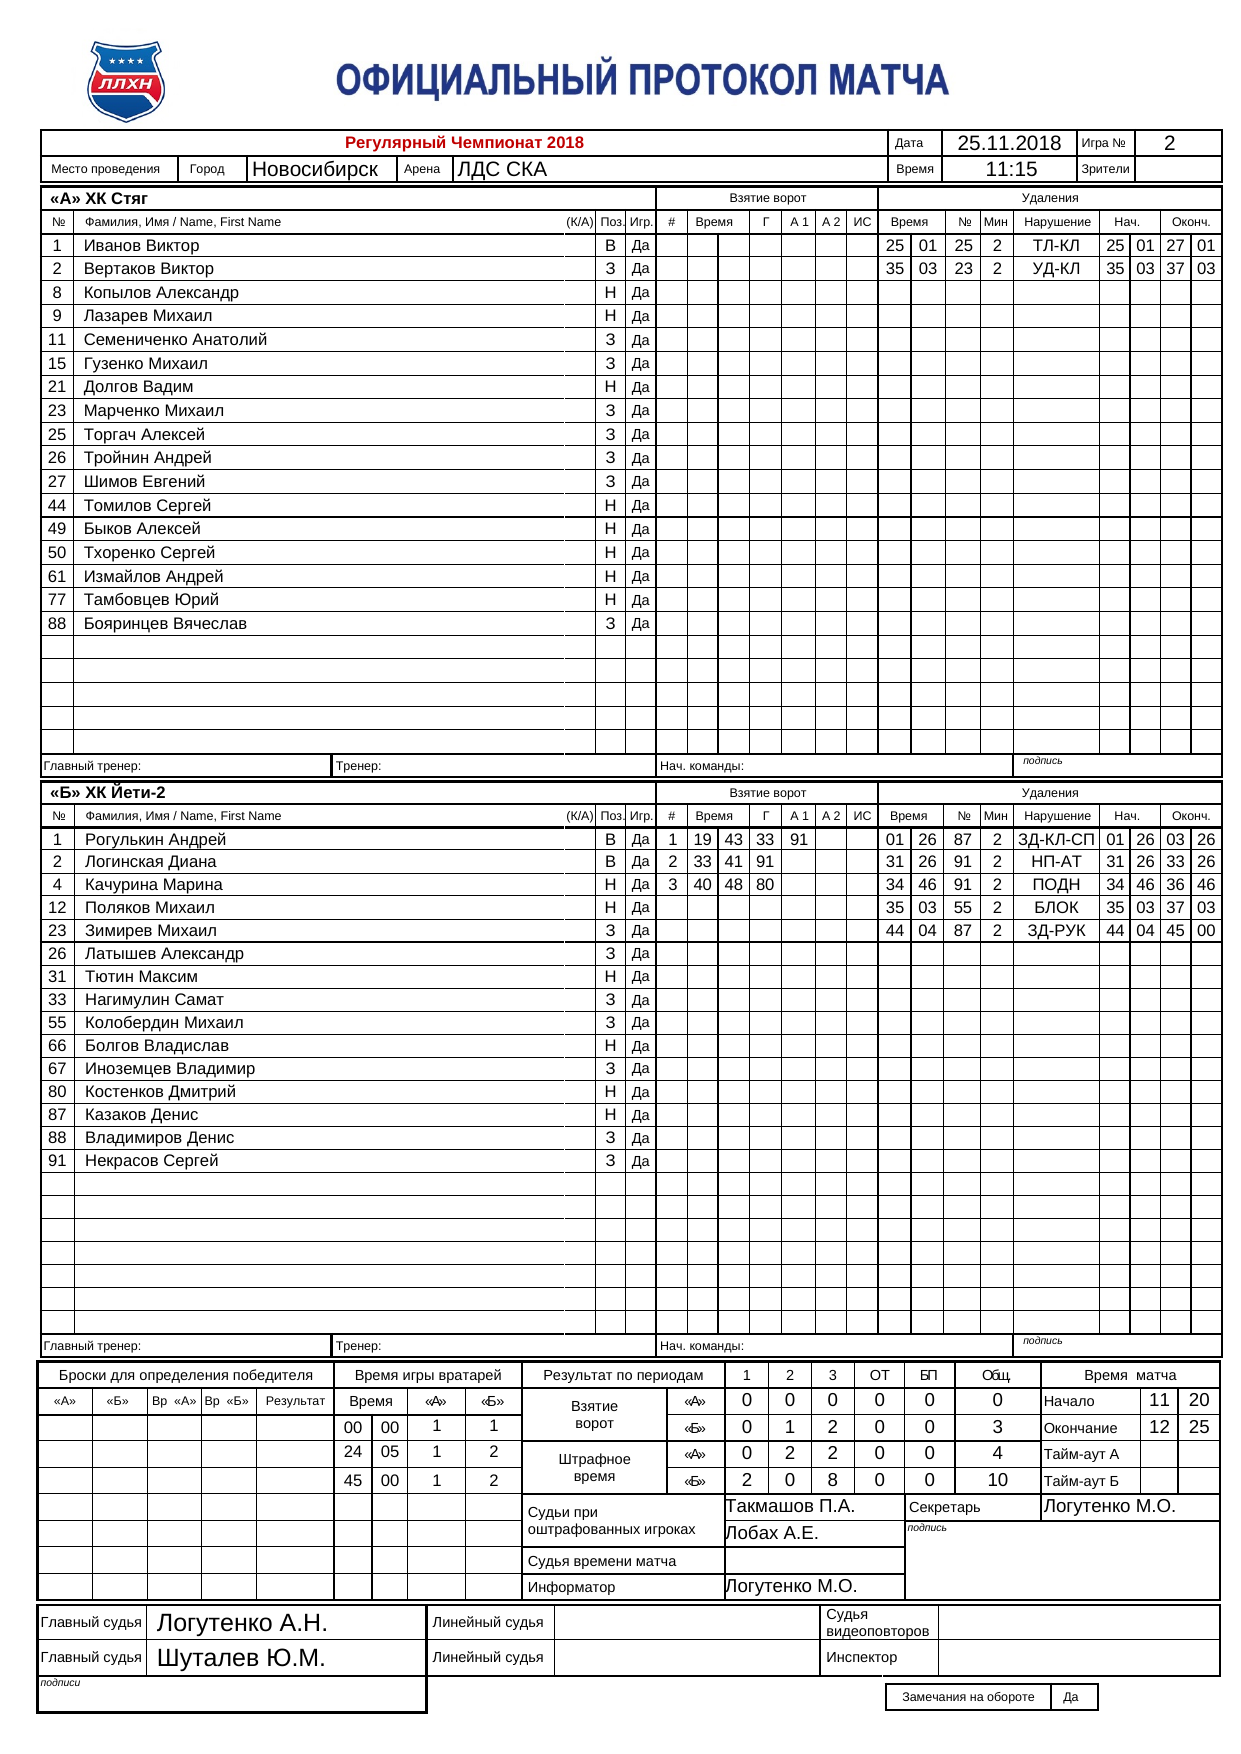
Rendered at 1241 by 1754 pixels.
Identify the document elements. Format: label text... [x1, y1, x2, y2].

table_cell З [596, 352, 625, 374]
table_header Результат по периодам [523, 1363, 724, 1387]
table_cell 3 [956, 1415, 1040, 1440]
table_cell [1100, 1150, 1129, 1172]
table_cell [981, 659, 1013, 682]
table_cell [596, 1196, 625, 1218]
table_cell [847, 281, 877, 303]
table_cell [847, 850, 877, 872]
table_cell [816, 1127, 846, 1149]
table_cell Новосибирск [248, 157, 396, 181]
table_cell [847, 1219, 877, 1241]
table_cell [1192, 565, 1221, 587]
table_cell [879, 659, 910, 682]
table_cell [42, 1173, 74, 1195]
table_cell [879, 1311, 910, 1333]
table_cell [847, 896, 877, 918]
table_cell Да [626, 518, 655, 540]
table_cell [428, 1677, 882, 1711]
table_cell [912, 1127, 943, 1149]
table_cell [657, 896, 687, 918]
table_cell [946, 541, 980, 564]
table_cell [782, 257, 815, 280]
table_cell В [596, 235, 625, 256]
table_cell [688, 1173, 717, 1195]
table_cell 33 [1161, 850, 1190, 872]
table_cell [565, 541, 595, 564]
table_cell 0 [726, 1389, 768, 1413]
table_cell [1014, 1288, 1099, 1310]
table_cell [1136, 157, 1221, 181]
table_cell [981, 423, 1013, 445]
table_cell [719, 1081, 749, 1103]
table_header Дата [889, 131, 941, 155]
table_cell [1161, 446, 1190, 469]
table_cell [688, 896, 717, 918]
table_cell [1131, 612, 1160, 634]
table_cell [1100, 328, 1129, 351]
table_cell Да [626, 943, 655, 964]
table_cell [981, 730, 1013, 753]
table_cell [981, 328, 1013, 351]
table_cell [657, 352, 687, 374]
table_cell 10 [956, 1468, 1040, 1493]
table_cell [1131, 376, 1160, 398]
table_cell 40 [688, 874, 717, 895]
table_cell Вр «А» [148, 1389, 201, 1413]
table_cell [912, 1035, 943, 1057]
table_cell [657, 399, 687, 422]
table_cell Тайм-аут А [1042, 1441, 1140, 1467]
table_cell Н [596, 1081, 625, 1103]
table_cell подпись [906, 1522, 1219, 1599]
table_cell 77 [42, 588, 73, 611]
table_cell [1161, 565, 1190, 587]
table_cell [981, 470, 1013, 493]
table_cell [946, 423, 980, 445]
table_cell 46 [912, 874, 943, 895]
table_cell 27 [1161, 235, 1190, 256]
table_cell [688, 494, 717, 516]
table_cell Вр «Б» [202, 1389, 256, 1413]
table_cell А 2 [816, 211, 846, 233]
table_cell [981, 494, 1013, 516]
table_cell [750, 659, 781, 682]
table_cell [565, 659, 595, 682]
table_cell [1192, 1288, 1221, 1310]
table_cell [782, 494, 815, 516]
table_header Игра № [1078, 131, 1134, 155]
table_cell [1192, 423, 1221, 445]
table_cell [1014, 565, 1099, 587]
table_cell [879, 1150, 910, 1172]
table_cell [981, 1196, 1013, 1218]
table_cell [657, 1219, 687, 1241]
table_cell [688, 1150, 717, 1172]
table_cell 45 [335, 1468, 371, 1493]
table_cell [782, 920, 815, 941]
table_cell 23 [946, 257, 980, 280]
table_cell [816, 1058, 846, 1079]
table_cell [847, 1058, 877, 1079]
table_cell [944, 989, 980, 1011]
table_cell [257, 1494, 333, 1520]
table_cell 1 [42, 829, 74, 849]
table_cell Торгач Алексей [74, 423, 564, 445]
table_cell 48 [719, 874, 749, 895]
table_cell [912, 1012, 943, 1033]
table_cell [847, 541, 877, 564]
table_cell [1100, 281, 1129, 303]
table_cell [1131, 1127, 1160, 1149]
table_cell [1179, 1468, 1219, 1493]
table_cell [657, 659, 687, 682]
table_cell [847, 1288, 877, 1310]
table_cell [373, 1547, 407, 1573]
table_cell [879, 352, 910, 374]
table_cell 55 [944, 896, 980, 918]
table_cell [555, 1640, 819, 1675]
table_cell [657, 1127, 687, 1149]
table_cell [719, 1288, 749, 1310]
table_cell [657, 305, 687, 327]
table_cell [1161, 494, 1190, 516]
table_cell [750, 920, 781, 941]
table_cell [879, 376, 910, 398]
table_cell Н [596, 874, 625, 895]
table_cell [912, 423, 945, 445]
table_cell [148, 1494, 201, 1520]
table_cell Болгов Владислав [75, 1035, 564, 1057]
table_cell Марченко Михаил [74, 399, 564, 422]
table_cell [912, 1173, 943, 1195]
table_cell Рогулькин Андрей [75, 829, 564, 849]
table_cell подпись [1014, 755, 1221, 776]
table_cell [816, 281, 846, 303]
table_cell [1161, 470, 1190, 493]
table_cell [750, 235, 781, 256]
table_cell [750, 707, 781, 729]
table_cell [782, 612, 815, 634]
table_cell [565, 1104, 595, 1126]
table_cell [1100, 989, 1129, 1011]
table_cell [688, 707, 717, 729]
table_cell [1161, 328, 1190, 351]
table_cell 26 [1131, 829, 1160, 849]
table_cell [408, 1574, 465, 1599]
table_header 25.11.2018 [943, 131, 1076, 155]
table_cell Г [750, 805, 781, 826]
table_cell Нач. команды: [657, 1335, 1012, 1356]
table_cell [750, 281, 781, 303]
table_cell [879, 1173, 910, 1195]
table_cell 03 [1192, 257, 1221, 280]
table_cell 03 [912, 257, 945, 280]
table_cell [719, 281, 749, 303]
table_cell [879, 565, 910, 587]
table_cell [1100, 1058, 1129, 1079]
table_cell [1014, 966, 1099, 987]
table_cell [42, 1311, 74, 1333]
table_cell [408, 1521, 465, 1546]
table_cell [75, 1311, 564, 1333]
table_cell [688, 1196, 717, 1218]
table_cell [816, 612, 846, 634]
table_cell 0 [956, 1389, 1040, 1413]
table_cell 91 [42, 1150, 74, 1172]
table_cell Время [688, 211, 749, 233]
table_cell [1014, 1311, 1099, 1333]
table_cell [1161, 659, 1190, 682]
table_cell 25 [42, 423, 73, 445]
table_cell [1014, 541, 1099, 564]
table_cell [688, 235, 717, 256]
table_cell [879, 1012, 910, 1033]
table_cell Латышев Александр [75, 943, 564, 964]
table_cell З [596, 399, 625, 422]
table_cell 2 [981, 920, 1013, 941]
table_cell [912, 966, 943, 987]
table_cell 55 [42, 1012, 74, 1033]
table_cell [657, 1173, 687, 1195]
table_cell [1161, 612, 1190, 634]
table_cell [688, 305, 717, 327]
table_cell [1131, 518, 1160, 540]
table_cell [939, 1640, 1219, 1675]
table_cell [782, 588, 815, 611]
table_cell [93, 1521, 147, 1546]
table_cell [912, 541, 945, 564]
table_cell [335, 1547, 371, 1573]
table_cell [782, 470, 815, 493]
table_cell [688, 518, 717, 540]
table_cell [1131, 588, 1160, 611]
table_cell [750, 257, 781, 280]
table_cell ИС [847, 805, 877, 826]
table_cell [93, 1468, 147, 1493]
table_cell [719, 683, 749, 706]
table_cell [596, 1311, 625, 1333]
table_cell [847, 659, 877, 682]
table_cell Зимирев Михаил [75, 920, 564, 941]
table_cell [1100, 1242, 1129, 1264]
table_cell А 1 [782, 211, 815, 233]
table_cell [39, 1441, 92, 1467]
table_cell [782, 1127, 815, 1149]
table_cell [816, 943, 846, 964]
table_cell [981, 707, 1013, 729]
table_cell [657, 636, 687, 658]
table_header Броски для определения победителя [39, 1363, 333, 1387]
table_cell [816, 874, 846, 895]
table_cell Да [626, 541, 655, 564]
table_cell [1014, 730, 1099, 753]
table_cell 12 [1141, 1415, 1177, 1440]
table_cell [466, 1547, 521, 1573]
table_cell [1014, 1035, 1099, 1057]
table_cell [1161, 1150, 1190, 1172]
table_cell ЛДС СКА [454, 157, 887, 181]
table_cell [750, 683, 781, 706]
table_cell [782, 1035, 815, 1057]
table_cell [847, 1196, 877, 1218]
table_cell 01 [912, 235, 945, 256]
table_cell Оконч. [1161, 211, 1221, 233]
table_cell [847, 470, 877, 493]
picture [5, 28, 1179, 129]
table_cell [719, 920, 749, 941]
table_cell [719, 470, 749, 493]
table_cell Казаков Денис [75, 1104, 564, 1126]
table_cell [782, 1311, 815, 1333]
table_cell Семениченко Анатолий [74, 328, 564, 351]
table_cell [847, 1104, 877, 1126]
table_cell [946, 281, 980, 303]
table_cell [782, 1173, 815, 1195]
table_cell [719, 305, 749, 327]
table_cell [1192, 446, 1221, 469]
table_cell № [944, 805, 980, 826]
table_cell 2 [981, 257, 1013, 280]
table_cell [981, 565, 1013, 587]
table_cell Н [596, 1104, 625, 1126]
table_cell [565, 588, 595, 611]
table_cell [782, 235, 815, 256]
table_cell [944, 1104, 980, 1126]
table_cell [565, 257, 595, 280]
table_cell Да [626, 399, 655, 422]
table_cell [847, 1012, 877, 1033]
table_cell [93, 1547, 147, 1573]
table_cell 0 [905, 1468, 954, 1493]
table_cell [719, 707, 749, 729]
table_cell [148, 1441, 201, 1467]
table_cell [816, 399, 846, 422]
table_cell [335, 1494, 371, 1520]
table_cell Н [596, 1035, 625, 1057]
table_cell [1100, 707, 1129, 729]
table_cell З [596, 943, 625, 964]
table_cell [912, 659, 945, 682]
table_cell [782, 850, 815, 872]
table_cell [750, 730, 781, 753]
table_cell [1192, 1311, 1221, 1333]
table_cell 44 [1100, 920, 1129, 941]
table_cell [1161, 399, 1190, 422]
table_cell [657, 920, 687, 941]
table_cell [944, 1265, 980, 1287]
table_cell Тютин Максим [75, 966, 564, 987]
table_cell [879, 1035, 910, 1057]
table_cell [657, 1150, 687, 1172]
table_cell [816, 730, 846, 753]
table_cell [879, 1219, 910, 1241]
table_cell Быков Алексей [74, 518, 564, 540]
table_cell Да [626, 829, 655, 849]
table_cell [1131, 1012, 1160, 1033]
table_cell ПОДН [1014, 874, 1099, 895]
table_cell [946, 730, 980, 753]
table_cell [816, 1035, 846, 1057]
table_cell 25 [1179, 1415, 1219, 1440]
table_cell [565, 1242, 595, 1264]
table_cell [626, 1242, 655, 1264]
table_cell «Б» [668, 1415, 724, 1440]
table_cell 9 [42, 305, 73, 327]
table_cell [1100, 683, 1129, 706]
table_cell Н [596, 588, 625, 611]
table_cell [879, 423, 910, 445]
table_cell Тренер: [333, 755, 655, 776]
table_cell [565, 1150, 595, 1172]
table_cell [657, 423, 687, 445]
table_cell [750, 305, 781, 327]
table_cell 24 [335, 1441, 371, 1467]
table_cell 88 [42, 612, 73, 634]
table_cell [1131, 541, 1160, 564]
table_cell «А» [39, 1389, 92, 1413]
table_cell 00 [373, 1468, 407, 1493]
table_cell [816, 1150, 846, 1172]
table_cell [719, 1311, 749, 1333]
table_cell [719, 659, 749, 682]
table_cell 12 [42, 896, 74, 918]
table_cell [883, 1677, 1220, 1681]
table_cell [565, 423, 595, 445]
table_cell [75, 1242, 564, 1264]
table_cell [1014, 399, 1099, 422]
table_cell [688, 1035, 717, 1057]
table_cell [816, 541, 846, 564]
table_cell [1161, 730, 1190, 753]
table_cell [565, 683, 595, 706]
table_cell [816, 588, 846, 611]
table_cell [719, 1150, 749, 1172]
table_cell [1161, 423, 1190, 445]
table_cell 2 [812, 1442, 854, 1467]
table_cell [1192, 470, 1221, 493]
table_cell [879, 541, 910, 564]
table_cell [946, 470, 980, 493]
table_header «Б» ХК Йети-2 [42, 783, 655, 803]
table_cell [847, 494, 877, 516]
table_header Да [1052, 1685, 1097, 1709]
table_cell 19 [688, 829, 717, 849]
table_cell [912, 470, 945, 493]
table_header 2 [769, 1363, 811, 1387]
table_cell [565, 518, 595, 540]
table_cell [879, 1058, 910, 1079]
table_cell 33 [750, 829, 781, 849]
table_cell # [657, 805, 687, 826]
table_cell [75, 1288, 564, 1310]
table_cell [1099, 1682, 1220, 1711]
table_cell 2 [42, 257, 73, 280]
table_cell Н [596, 541, 625, 564]
table_cell Нач. команды: [657, 755, 1012, 776]
table_cell [565, 943, 595, 964]
table_cell [657, 1288, 687, 1310]
table_cell «А» [408, 1389, 465, 1413]
table_cell [74, 683, 564, 706]
table_cell Да [626, 896, 655, 918]
table_cell [1192, 541, 1221, 564]
table_cell [816, 896, 846, 918]
table_cell Владимиров Денис [75, 1127, 564, 1149]
table_cell [1131, 352, 1160, 374]
table_cell [782, 1219, 815, 1241]
table_cell 34 [879, 874, 910, 895]
table_cell [565, 989, 595, 1011]
table_cell Да [626, 305, 655, 327]
table_cell [847, 1173, 877, 1195]
table_cell 01 [1100, 829, 1129, 849]
table_cell [1161, 1219, 1190, 1241]
table_cell [782, 1150, 815, 1172]
table_cell [596, 1265, 625, 1287]
table_cell 0 [855, 1415, 904, 1440]
table_cell Фамилия, Имя / Name, First Name [74, 211, 565, 233]
table_cell [688, 588, 717, 611]
table_cell [1192, 1173, 1221, 1195]
table_cell [565, 1127, 595, 1149]
table_cell [1100, 1311, 1129, 1333]
table_cell [1131, 659, 1160, 682]
table_cell [1131, 1311, 1160, 1333]
table_cell [981, 636, 1013, 658]
table_cell 04 [912, 920, 943, 941]
table_cell Тхоренко Сергей [74, 541, 564, 564]
table_cell [719, 1265, 749, 1287]
table_cell [688, 683, 717, 706]
table_cell [1161, 989, 1190, 1011]
table_cell [750, 494, 781, 516]
table_cell [1100, 423, 1129, 445]
table_cell Да [626, 850, 655, 872]
table_cell [750, 352, 781, 374]
table_cell [657, 328, 687, 351]
table_cell [257, 1441, 333, 1467]
table_cell [750, 1265, 781, 1287]
table_cell Да [626, 423, 655, 445]
table_cell [565, 829, 595, 849]
table_cell [1100, 446, 1129, 469]
table_cell [688, 1219, 717, 1241]
table_cell [816, 352, 846, 374]
table_cell [657, 588, 687, 611]
table_cell Да [626, 257, 655, 280]
table_cell [912, 1265, 943, 1287]
table_cell [1161, 305, 1190, 327]
table_cell [596, 707, 625, 729]
table_cell [565, 1219, 595, 1241]
table_cell [816, 1104, 846, 1126]
table_cell Да [626, 470, 655, 493]
table_cell [74, 730, 564, 753]
table_cell Да [626, 588, 655, 611]
table_cell [816, 920, 846, 941]
table_cell [202, 1574, 256, 1599]
table_cell 26 [1131, 850, 1160, 872]
table_cell [626, 1311, 655, 1333]
table_cell [912, 1058, 943, 1079]
table_cell [1014, 1219, 1099, 1241]
table_cell 2 [769, 1442, 811, 1467]
table_cell [565, 1265, 595, 1287]
table_cell [1192, 305, 1221, 327]
table_cell 46 [1131, 874, 1160, 895]
table_cell [912, 281, 945, 303]
table_cell [657, 494, 687, 516]
table_cell [750, 588, 781, 611]
table_cell Костенков Дмитрий [75, 1081, 564, 1103]
table_cell [657, 518, 687, 540]
table_cell [75, 1173, 564, 1195]
table_cell Поз. [596, 805, 625, 826]
table_cell [565, 1288, 595, 1310]
table_cell [466, 1521, 521, 1546]
table_cell [1100, 494, 1129, 516]
table_cell [148, 1416, 201, 1440]
table_cell [939, 1606, 1219, 1639]
table_cell 91 [944, 850, 980, 872]
table_cell [657, 1058, 687, 1079]
table_cell Поз. [596, 211, 625, 233]
table_cell [257, 1416, 333, 1440]
table_cell [657, 257, 687, 280]
table_cell [1100, 1173, 1129, 1195]
table_cell [816, 683, 846, 706]
table_cell [408, 1547, 465, 1573]
table_cell [565, 376, 595, 398]
table_cell [1161, 1081, 1190, 1103]
table_cell 11 [1141, 1389, 1177, 1413]
table_cell [782, 874, 815, 895]
table_cell [565, 1058, 595, 1079]
table_cell [1100, 943, 1129, 964]
table_cell [1161, 1173, 1190, 1195]
table_cell [816, 518, 846, 540]
table_cell [816, 829, 846, 849]
table_cell [782, 1265, 815, 1287]
table_cell [1014, 612, 1099, 634]
table_cell ЗД-РУК [1014, 920, 1099, 941]
table_cell [847, 1242, 877, 1264]
table_cell [750, 612, 781, 634]
table_cell [719, 588, 749, 611]
table_cell [847, 376, 877, 398]
table_cell Н [596, 565, 625, 587]
table_cell [944, 1081, 980, 1103]
table_cell 1 [769, 1415, 811, 1440]
table_cell З [596, 1127, 625, 1149]
table_header «А» ХК Стяг [42, 188, 655, 209]
table_cell А 2 [816, 805, 846, 826]
table_cell З [596, 612, 625, 634]
table_cell 0 [726, 1415, 768, 1440]
table_cell [688, 966, 717, 987]
table_cell [847, 730, 877, 753]
table_cell 67 [42, 1058, 74, 1079]
table_cell Да [626, 281, 655, 303]
table_cell 61 [42, 565, 73, 587]
table_cell З [596, 1150, 625, 1172]
table_cell [912, 588, 945, 611]
table_cell Начало [1042, 1389, 1140, 1413]
table_cell 8 [812, 1468, 854, 1493]
table_cell Тройнин Андрей [74, 446, 564, 469]
table_cell [1131, 1081, 1160, 1103]
table_cell [750, 376, 781, 398]
table_cell Да [626, 235, 655, 256]
table_cell [946, 376, 980, 398]
table_cell [1192, 1219, 1221, 1241]
table_cell [257, 1521, 333, 1546]
table_cell [879, 470, 910, 493]
table_cell [719, 1058, 749, 1079]
table_cell [335, 1574, 371, 1599]
table_cell [981, 446, 1013, 469]
table_cell [981, 1242, 1013, 1264]
table_cell [657, 612, 687, 634]
table_cell [847, 1127, 877, 1149]
table_cell [565, 896, 595, 918]
table_cell З [596, 989, 625, 1011]
table_cell [879, 612, 910, 634]
table_cell 1 [466, 1416, 521, 1440]
table_cell [879, 328, 910, 351]
table_cell [1100, 1288, 1129, 1310]
table_cell 25 [946, 235, 980, 256]
table_cell [981, 1058, 1013, 1079]
table_cell [1161, 636, 1190, 658]
table_cell [912, 494, 945, 516]
table_cell [1014, 1012, 1099, 1033]
table_cell [1014, 518, 1099, 540]
table_cell [879, 989, 910, 1011]
table_cell «А» [668, 1442, 724, 1467]
table_cell Логутенко М.О. [1042, 1495, 1219, 1520]
table_cell 31 [879, 850, 910, 872]
table_cell [847, 966, 877, 987]
table_cell [202, 1547, 256, 1573]
table_cell [726, 1548, 904, 1573]
table_cell З [596, 1012, 625, 1033]
table_cell Копылов Александр [74, 281, 564, 303]
table_cell [688, 1081, 717, 1103]
table_cell [981, 989, 1013, 1011]
table_cell [596, 659, 625, 682]
table_header БП [905, 1363, 954, 1387]
table_cell 44 [42, 494, 73, 516]
table_cell Да [626, 1104, 655, 1126]
table_cell [847, 446, 877, 469]
table_cell [688, 446, 717, 469]
table_cell Да [626, 612, 655, 634]
table_cell [981, 1265, 1013, 1287]
table_cell [1192, 1196, 1221, 1218]
table_cell [816, 328, 846, 351]
table_cell [981, 1104, 1013, 1126]
table_header Регулярный Чемпионат 2018 [42, 131, 887, 155]
table_cell Н [596, 494, 625, 516]
table_cell Штрафное время [523, 1442, 666, 1493]
table_cell [782, 730, 815, 753]
table_cell [1014, 1265, 1099, 1287]
table_cell [74, 659, 564, 682]
table_cell [946, 446, 980, 469]
table_cell [750, 1127, 781, 1149]
table_cell [912, 636, 945, 658]
table_cell 49 [42, 518, 73, 540]
table_cell [912, 399, 945, 422]
table_cell [912, 943, 943, 964]
table_cell Да [626, 494, 655, 516]
table_cell [944, 1311, 980, 1333]
table_cell 20 [1179, 1389, 1219, 1413]
table_cell 0 [905, 1442, 954, 1467]
table_cell 26 [912, 850, 943, 872]
table_cell 1 [408, 1416, 465, 1440]
table_cell Время [879, 805, 943, 826]
table_cell З [596, 328, 625, 351]
table_cell [719, 1173, 749, 1195]
table_cell [719, 896, 749, 918]
table_cell Н [596, 305, 625, 327]
table_cell [565, 920, 595, 941]
table_cell [565, 305, 595, 327]
table_cell [816, 494, 846, 516]
table_cell [1161, 1127, 1190, 1149]
table_cell [719, 399, 749, 422]
table_cell [981, 1173, 1013, 1195]
table_cell [946, 636, 980, 658]
table_cell Да [626, 446, 655, 469]
table_cell [657, 730, 687, 753]
table_cell 91 [944, 874, 980, 895]
table_cell 4 [956, 1442, 1040, 1467]
table_cell [39, 1468, 92, 1493]
table_cell [782, 989, 815, 1011]
table_cell [657, 943, 687, 964]
table_cell [847, 943, 877, 964]
table_cell [1131, 1173, 1160, 1195]
table_cell Игр. [626, 805, 655, 826]
table_cell [565, 1311, 595, 1333]
table_cell [816, 1196, 846, 1218]
table_cell [1192, 612, 1221, 634]
table_cell [688, 1104, 717, 1126]
table_cell Взятие ворот [523, 1389, 666, 1440]
table_cell [981, 1081, 1013, 1103]
table_cell Главный тренер: [42, 755, 330, 776]
table_cell 0 [855, 1389, 904, 1413]
table_cell [1100, 470, 1129, 493]
table_cell [373, 1521, 407, 1546]
table_cell 87 [944, 920, 980, 941]
table_cell [1192, 1265, 1221, 1287]
table_cell [1161, 1012, 1190, 1033]
table_cell [719, 1242, 749, 1264]
table_cell З [596, 920, 625, 941]
table_cell [1014, 470, 1099, 493]
table_cell [1014, 305, 1099, 327]
table_cell 33 [42, 989, 74, 1011]
table_cell 2 [981, 850, 1013, 872]
table_cell 2 [42, 850, 74, 872]
table_cell 26 [1192, 850, 1221, 872]
table_cell [879, 281, 910, 303]
table_cell [946, 612, 980, 634]
table_cell [257, 1468, 333, 1493]
table_cell [719, 376, 749, 398]
table_cell Логутенко А.Н. [147, 1606, 425, 1639]
table_cell [688, 470, 717, 493]
table_cell [202, 1521, 256, 1546]
table_cell [626, 730, 655, 753]
table_cell [912, 1288, 943, 1310]
table_cell [657, 1311, 687, 1333]
table_header Взятие ворот [657, 783, 877, 803]
table_cell [1014, 1173, 1099, 1195]
table_cell Н [596, 896, 625, 918]
table_cell [42, 659, 73, 682]
table_cell # [657, 211, 687, 233]
table_cell Фамилия, Имя / Name, First Name [75, 805, 565, 826]
table_cell [657, 989, 687, 1011]
table_cell [626, 1219, 655, 1241]
table_cell [688, 1058, 717, 1079]
table_cell [565, 352, 595, 374]
table_cell Нач. [1100, 211, 1160, 233]
table_cell [912, 1242, 943, 1264]
table_cell 35 [879, 257, 910, 280]
table_cell [782, 423, 815, 445]
table_cell [565, 494, 595, 516]
table_cell [1100, 1104, 1129, 1126]
table_cell [879, 1081, 910, 1103]
table_cell ЗД-КЛ-СП [1014, 829, 1099, 849]
table_cell [912, 565, 945, 587]
table_cell [657, 565, 687, 587]
table_cell 03 [1131, 257, 1160, 280]
table_cell Лазарев Михаил [74, 305, 564, 327]
table_header Общ. [956, 1363, 1040, 1387]
table_cell [750, 1196, 781, 1218]
table_cell [719, 352, 749, 374]
table_cell 2 [812, 1415, 854, 1440]
table_cell [912, 707, 945, 729]
table_cell [944, 1150, 980, 1172]
table_cell (К/А) [565, 805, 595, 826]
table_cell [847, 920, 877, 941]
table_cell Судьи при оштрафованных игроках [523, 1495, 724, 1546]
table_cell 04 [1131, 920, 1160, 941]
table_cell 26 [1192, 829, 1221, 849]
table_cell [1192, 636, 1221, 658]
table_cell [688, 328, 717, 351]
table_cell [1014, 707, 1099, 729]
table_header Удаления [879, 188, 1221, 209]
table_cell [42, 730, 73, 753]
table_cell 03 [1192, 896, 1221, 918]
table_cell [816, 423, 846, 445]
table_cell [944, 1219, 980, 1241]
table_cell [626, 1288, 655, 1310]
table_cell [1192, 352, 1221, 374]
table_cell [1131, 1058, 1160, 1079]
table_cell [719, 966, 749, 987]
table_cell [1192, 683, 1221, 706]
table_cell [719, 1196, 749, 1218]
table_cell [719, 989, 749, 1011]
table_cell [688, 423, 717, 445]
table_cell [912, 1104, 943, 1126]
table_cell [688, 612, 717, 634]
table_cell [39, 1574, 92, 1599]
table_cell [657, 1035, 687, 1057]
table_cell З [596, 470, 625, 493]
table_cell [981, 588, 1013, 611]
table_cell [1161, 352, 1190, 374]
table_cell [148, 1521, 201, 1546]
table_cell [912, 683, 945, 706]
table_cell 2 [657, 850, 687, 872]
table_cell 87 [944, 829, 980, 849]
table_cell [912, 518, 945, 540]
table_cell [39, 1494, 92, 1520]
table_cell [1100, 352, 1129, 374]
table_cell Окончание [1042, 1415, 1140, 1440]
table_cell [879, 494, 910, 516]
table_cell Тамбовцев Юрий [74, 588, 564, 611]
table_cell [1192, 1035, 1221, 1057]
table_cell Нарушение [1014, 211, 1099, 233]
table_cell Главный тренер: [42, 1335, 330, 1356]
table_cell [596, 1288, 625, 1310]
table_cell Время [879, 211, 945, 233]
table_cell [657, 966, 687, 987]
table_cell [719, 541, 749, 564]
table_cell Да [626, 376, 655, 398]
table_cell [1161, 943, 1190, 964]
table_cell Мин [981, 805, 1013, 826]
table_cell [879, 1265, 910, 1287]
table_cell [657, 1081, 687, 1103]
table_cell [1192, 707, 1221, 729]
table_cell [257, 1547, 333, 1573]
table_cell [847, 683, 877, 706]
table_cell В [596, 850, 625, 872]
table_cell [1161, 683, 1190, 706]
table_cell [1131, 423, 1160, 445]
table_cell Город [179, 157, 246, 181]
table_cell [1131, 1265, 1160, 1287]
table_cell 44 [879, 920, 910, 941]
table_cell [688, 730, 717, 753]
table_cell [1161, 1196, 1190, 1218]
table_cell [981, 376, 1013, 398]
table_cell [626, 707, 655, 729]
table_cell 01 [879, 829, 910, 849]
table_cell УД-КЛ [1014, 257, 1099, 280]
table_cell [1014, 1081, 1099, 1103]
table_cell [596, 730, 625, 753]
table_cell Линейный судья [428, 1606, 554, 1639]
table_cell [1131, 683, 1160, 706]
table_cell [879, 1104, 910, 1126]
table_cell подписи [39, 1677, 425, 1711]
table_cell [626, 636, 655, 658]
table_cell [1161, 1265, 1190, 1287]
table_cell [1161, 588, 1190, 611]
table_cell [912, 1219, 943, 1241]
table_cell [1014, 588, 1099, 611]
table_cell [1100, 730, 1129, 753]
table_cell 05 [373, 1441, 407, 1467]
table_cell [719, 636, 749, 658]
table_cell [750, 565, 781, 587]
table_cell Нарушение [1014, 805, 1099, 826]
table_cell [688, 257, 717, 280]
table_cell Время [688, 805, 749, 826]
table_cell 36 [1161, 874, 1190, 895]
table_cell 11:15 [943, 157, 1076, 181]
table_cell [93, 1574, 147, 1599]
table_cell [565, 470, 595, 493]
table_cell [688, 1288, 717, 1310]
table_cell [847, 1311, 877, 1333]
table_cell [719, 423, 749, 445]
table_cell [879, 1196, 910, 1218]
table_cell [782, 352, 815, 374]
table_cell [944, 1288, 980, 1310]
table_cell [1141, 1468, 1177, 1493]
table_cell [879, 588, 910, 611]
table_cell [750, 1150, 781, 1172]
table_cell [596, 1242, 625, 1264]
table_cell [719, 494, 749, 516]
table_cell Гузенко Михаил [74, 352, 564, 374]
table_cell [1100, 399, 1129, 422]
table_cell [1192, 659, 1221, 682]
table_cell [879, 1242, 910, 1264]
table_cell В [596, 829, 625, 849]
table_cell [981, 281, 1013, 303]
table_cell 33 [688, 850, 717, 872]
table_cell [1131, 730, 1160, 753]
table_cell 00 [335, 1416, 371, 1440]
table_cell Н [596, 376, 625, 398]
table_cell 23 [42, 399, 73, 422]
table_header Удаления [879, 783, 1221, 803]
table_cell [1131, 399, 1160, 422]
table_cell [981, 943, 1013, 964]
table_header Время матча [1042, 1363, 1219, 1387]
table_cell Судья видеоповторов [821, 1606, 938, 1639]
table_cell [565, 1012, 595, 1033]
table_cell [1192, 328, 1221, 351]
table_cell 31 [1100, 850, 1129, 872]
table_cell [1014, 1058, 1099, 1079]
table_cell Время [335, 1389, 407, 1413]
table_cell [981, 518, 1013, 540]
table_cell [1141, 1441, 1177, 1467]
table_cell [1192, 494, 1221, 516]
table_cell Тренер: [333, 1335, 655, 1356]
table_cell 2 [981, 896, 1013, 918]
table_cell [688, 352, 717, 374]
table_cell [688, 1127, 717, 1149]
table_cell 31 [42, 966, 74, 987]
table_cell [596, 1219, 625, 1241]
table_cell [981, 1311, 1013, 1333]
table_cell [1192, 1104, 1221, 1126]
table_cell 26 [912, 829, 943, 849]
table_cell [1131, 707, 1160, 729]
table_cell 03 [1131, 896, 1160, 918]
table_cell 3 [657, 874, 687, 895]
table_cell [466, 1574, 521, 1599]
table_cell [981, 1219, 1013, 1241]
table_cell Тайм-аут Б [1042, 1468, 1140, 1493]
table_cell [946, 707, 980, 729]
table_cell [688, 565, 717, 587]
table_cell [879, 683, 910, 706]
table_cell [750, 966, 781, 987]
table_cell [74, 707, 564, 729]
table_cell [981, 399, 1013, 422]
table_cell Да [626, 920, 655, 941]
table_cell 26 [42, 943, 74, 964]
table_cell [1131, 328, 1160, 351]
table_cell [847, 612, 877, 634]
table_cell [750, 518, 781, 540]
table_cell 35 [879, 896, 910, 918]
table_cell [944, 1127, 980, 1149]
table_cell [1100, 1127, 1129, 1149]
table_cell [847, 636, 877, 658]
table_cell [1161, 376, 1190, 398]
table_cell [750, 1219, 781, 1241]
table_cell [912, 446, 945, 469]
table_cell Да [626, 1012, 655, 1033]
table_cell [782, 1196, 815, 1218]
table_cell «Б » [466, 1389, 521, 1413]
table_cell [688, 1012, 717, 1033]
table_cell [565, 966, 595, 987]
table_cell [657, 446, 687, 469]
table_cell [946, 565, 980, 587]
table_cell [879, 446, 910, 469]
table_cell 0 [769, 1389, 811, 1413]
table_cell [39, 1416, 92, 1440]
table_cell Шимов Евгений [74, 470, 564, 493]
table_cell [879, 636, 910, 658]
table_cell [816, 850, 846, 872]
table_cell [750, 423, 781, 445]
table_cell [42, 1288, 74, 1310]
table_cell Колобердин Михаил [75, 1012, 564, 1033]
table_cell 11 [42, 328, 73, 351]
table_cell [847, 305, 877, 327]
table_cell [596, 1173, 625, 1195]
table_cell [1100, 1035, 1129, 1057]
table_cell [719, 328, 749, 351]
table_cell [782, 683, 815, 706]
table_cell [565, 446, 595, 469]
table_cell Н [596, 966, 625, 987]
table_cell [202, 1441, 256, 1467]
table_cell [944, 1242, 980, 1264]
table_cell [879, 399, 910, 422]
table_cell [1100, 1081, 1129, 1103]
table_cell [335, 1521, 371, 1546]
table_cell [879, 305, 910, 327]
table_cell [626, 683, 655, 706]
table_cell [202, 1494, 256, 1520]
table_cell [912, 328, 945, 351]
table_cell [981, 1127, 1013, 1149]
table_cell Долгов Вадим [74, 376, 564, 398]
table_cell [466, 1494, 521, 1520]
table_cell [847, 257, 877, 280]
table_cell [1131, 1104, 1160, 1126]
table_cell [1192, 1150, 1221, 1172]
table_cell 0 [855, 1468, 904, 1493]
table_cell 45 [1161, 920, 1190, 941]
table_cell [1100, 588, 1129, 611]
table_cell [1192, 730, 1221, 753]
table_cell 1 [408, 1441, 465, 1467]
table_cell Да [626, 565, 655, 587]
table_cell [912, 352, 945, 374]
table_cell [750, 1012, 781, 1033]
table_cell [1014, 446, 1099, 469]
table_cell Игр. [626, 211, 655, 233]
table_cell Оконч. [1161, 805, 1221, 826]
table_cell «А» [668, 1389, 724, 1413]
table_cell [1131, 966, 1160, 987]
table_cell [657, 683, 687, 706]
table_cell 87 [42, 1104, 74, 1126]
table_cell 03 [912, 896, 943, 918]
table_cell [981, 1150, 1013, 1172]
table_cell [847, 328, 877, 351]
table_cell 01 [1131, 235, 1160, 256]
table_cell Главный судья [39, 1640, 146, 1675]
table_cell [782, 328, 815, 351]
table_cell [981, 1035, 1013, 1057]
table_cell подпись [1014, 1335, 1221, 1356]
table_cell [42, 1219, 74, 1241]
table_cell 1 [657, 829, 687, 849]
table_cell [719, 565, 749, 587]
table_cell [565, 874, 595, 895]
table_cell ИС [847, 211, 877, 233]
table_cell [657, 1012, 687, 1033]
table_cell [1014, 328, 1099, 351]
table_cell 35 [1100, 896, 1129, 918]
table_cell [565, 399, 595, 422]
table_cell 26 [42, 446, 73, 469]
table_cell [1161, 281, 1190, 303]
table_cell [750, 1058, 781, 1079]
table_cell [1131, 1035, 1160, 1057]
table_cell [565, 730, 595, 753]
table_cell [750, 1104, 781, 1126]
table_cell 0 [905, 1415, 954, 1440]
table_cell Нагимулин Самат [75, 989, 564, 1011]
table_cell 91 [782, 829, 815, 849]
table_cell [565, 1035, 595, 1057]
table_cell [1131, 1288, 1160, 1310]
table_cell А 1 [782, 805, 815, 826]
table_cell З [596, 257, 625, 280]
table_cell [75, 1219, 564, 1241]
table_cell [565, 612, 595, 634]
table_cell [626, 659, 655, 682]
table_cell [202, 1468, 256, 1493]
table_cell Да [626, 1035, 655, 1057]
table_cell Линейный судья [428, 1640, 554, 1675]
table_cell 2 [981, 874, 1013, 895]
table_cell [981, 305, 1013, 327]
table_cell [1131, 494, 1160, 516]
table_cell 21 [42, 376, 73, 398]
table_cell [879, 1127, 910, 1149]
table_cell [1192, 966, 1221, 987]
table_cell [1100, 1265, 1129, 1287]
table_cell [981, 1288, 1013, 1310]
table_cell Н [596, 518, 625, 540]
table_cell [816, 1081, 846, 1103]
table_cell [1161, 707, 1190, 729]
table_cell Секретарь [906, 1495, 1040, 1520]
table_cell [816, 1311, 846, 1333]
table_cell Результат [257, 1389, 333, 1413]
table_cell Инспектор [821, 1640, 938, 1675]
table_cell Такмашов П.А. [726, 1495, 904, 1520]
table_cell [750, 541, 781, 564]
table_cell [688, 1311, 717, 1333]
table_cell [1100, 612, 1129, 634]
table_cell [1161, 1242, 1190, 1264]
table_cell Да [626, 966, 655, 987]
table_cell [42, 636, 73, 658]
table_cell [816, 1265, 846, 1287]
table_cell [74, 636, 564, 658]
table_cell [1100, 659, 1129, 682]
table_cell [1014, 352, 1099, 374]
table_cell [944, 943, 980, 964]
table_cell [42, 1196, 74, 1218]
table_cell [847, 352, 877, 374]
table_cell 43 [719, 829, 749, 849]
table_cell [565, 1196, 595, 1218]
table_cell [782, 565, 815, 587]
table_cell [816, 565, 846, 587]
table_cell [750, 1311, 781, 1333]
table_cell Зрители [1078, 157, 1134, 181]
table_cell [1100, 1219, 1129, 1241]
table_cell [946, 518, 980, 540]
table_cell Н [596, 281, 625, 303]
table_cell [782, 376, 815, 398]
table_cell [847, 588, 877, 611]
table_cell Место проведения [42, 157, 177, 181]
table_cell [750, 1035, 781, 1057]
table_cell [75, 1265, 564, 1287]
table_cell [1014, 281, 1099, 303]
table_cell [1192, 588, 1221, 611]
table_cell [782, 1081, 815, 1103]
table_cell [847, 989, 877, 1011]
table_cell [816, 659, 846, 682]
table_cell «Б» [93, 1389, 147, 1413]
table_cell 0 [905, 1389, 954, 1413]
table_cell [879, 966, 910, 987]
table_cell [816, 446, 846, 469]
table_cell [847, 423, 877, 445]
table_cell [565, 1081, 595, 1103]
table_cell [408, 1494, 465, 1520]
table_cell [750, 896, 781, 918]
table_cell Да [626, 1081, 655, 1103]
table_cell [816, 636, 846, 658]
table_cell [1192, 399, 1221, 422]
table_cell [816, 1219, 846, 1241]
table_cell [782, 1012, 815, 1033]
table_cell [847, 518, 877, 540]
table_cell [657, 707, 687, 729]
table_cell [1192, 518, 1221, 540]
table_header Взятие ворот [657, 188, 877, 209]
table_cell [565, 850, 595, 872]
table_header 2 [1136, 131, 1221, 155]
table_header Замечания на обороте [887, 1685, 1050, 1709]
table_cell Качурина Марина [75, 874, 564, 895]
table_cell [719, 943, 749, 964]
table_header ОТ [855, 1363, 904, 1387]
table_cell [782, 636, 815, 658]
table_cell [816, 1242, 846, 1264]
table_cell Нач. [1100, 805, 1160, 826]
table_cell [981, 541, 1013, 564]
table_cell [816, 966, 846, 987]
table_cell [42, 707, 73, 729]
table_cell Да [626, 874, 655, 895]
table_cell [847, 707, 877, 729]
table_cell 25 [879, 235, 910, 256]
table_cell [847, 874, 877, 895]
table_cell [750, 943, 781, 964]
table_cell 15 [42, 352, 73, 374]
table_cell [1192, 1242, 1221, 1264]
table_cell [912, 1081, 943, 1103]
table_cell Да [626, 989, 655, 1011]
table_cell 1 [408, 1468, 465, 1493]
table_cell [257, 1574, 333, 1599]
table_cell 46 [1192, 874, 1221, 895]
table_cell Иванов Виктор [74, 235, 564, 256]
table_cell [847, 235, 877, 256]
table_cell 88 [42, 1127, 74, 1149]
table_cell [688, 376, 717, 398]
table_cell [1014, 659, 1099, 682]
table_cell Да [626, 328, 655, 351]
table_cell [1014, 423, 1099, 445]
table_cell [782, 659, 815, 682]
table_cell [879, 730, 910, 753]
table_cell [782, 896, 815, 918]
table_cell [1100, 565, 1129, 587]
table_cell [750, 1242, 781, 1264]
table_cell «Б» [668, 1468, 724, 1493]
table_cell [981, 1012, 1013, 1033]
table_cell [816, 1012, 846, 1033]
table_cell [847, 829, 877, 849]
table_cell [1100, 966, 1129, 987]
table_cell [93, 1494, 147, 1520]
table_cell [1014, 683, 1099, 706]
table_cell З [596, 1058, 625, 1079]
table_cell [565, 235, 595, 256]
table_cell [879, 707, 910, 729]
table_cell [816, 235, 846, 256]
table_cell [816, 1173, 846, 1195]
table_cell [1014, 1196, 1099, 1218]
table_cell [1131, 1196, 1160, 1218]
table_cell [688, 943, 717, 964]
table_cell 25 [1100, 235, 1129, 256]
table_cell [148, 1468, 201, 1493]
table_cell [719, 257, 749, 280]
table_cell [1161, 966, 1190, 987]
table_cell [912, 612, 945, 634]
table_cell [847, 1265, 877, 1287]
table_cell [1014, 943, 1099, 964]
table_cell [782, 446, 815, 469]
table_cell 34 [1100, 874, 1129, 895]
table_cell [1192, 1127, 1221, 1149]
table_cell [750, 1081, 781, 1103]
table_cell [981, 966, 1013, 987]
table_cell 91 [750, 850, 781, 872]
table_cell [719, 1012, 749, 1033]
table_header 3 [812, 1363, 854, 1387]
table_cell 0 [726, 1442, 768, 1467]
table_cell [981, 612, 1013, 634]
table_cell [750, 989, 781, 1011]
table_cell [750, 1288, 781, 1310]
table_cell Некрасов Сергей [75, 1150, 564, 1172]
table_cell [782, 966, 815, 987]
table_cell [946, 399, 980, 422]
table_cell [1014, 636, 1099, 658]
table_cell [1131, 989, 1160, 1011]
table_cell [1100, 1196, 1129, 1218]
table_cell Томилов Сергей [74, 494, 564, 516]
table_cell № [42, 211, 73, 233]
table_cell [912, 376, 945, 398]
table_cell [1100, 305, 1129, 327]
table_cell З [596, 423, 625, 445]
table_cell [688, 281, 717, 303]
table_cell [565, 281, 595, 303]
table_cell [912, 1196, 943, 1218]
table_cell [782, 1242, 815, 1264]
table_cell [75, 1196, 564, 1218]
table_cell [148, 1547, 201, 1573]
table_cell [1192, 376, 1221, 398]
table_cell [1161, 1104, 1190, 1126]
table_cell 41 [719, 850, 749, 872]
table_cell [1131, 636, 1160, 658]
table_cell [39, 1547, 92, 1573]
table_cell [1131, 305, 1160, 327]
table_cell [719, 1219, 749, 1241]
table_cell [1192, 943, 1221, 964]
table_cell [688, 989, 717, 1011]
table_cell [1131, 1242, 1160, 1264]
table_cell Время [889, 157, 941, 181]
table_cell [944, 1035, 980, 1057]
table_cell [1014, 1127, 1099, 1149]
table_cell [657, 235, 687, 256]
table_cell [782, 1104, 815, 1126]
table_cell [946, 683, 980, 706]
table_cell [816, 989, 846, 1011]
table_cell [657, 1196, 687, 1218]
table_cell [93, 1441, 147, 1467]
table_cell [657, 1104, 687, 1126]
table_cell [1161, 1058, 1190, 1079]
table_cell [750, 636, 781, 658]
table_cell [750, 328, 781, 351]
table_cell [688, 399, 717, 422]
table_cell [1100, 518, 1129, 540]
table_cell [565, 1173, 595, 1195]
table_cell [555, 1606, 819, 1639]
table_cell [816, 257, 846, 280]
table_cell 2 [726, 1468, 768, 1493]
table_cell [719, 730, 749, 753]
table_cell [202, 1416, 256, 1440]
table_cell [1161, 1311, 1190, 1333]
table_cell [782, 399, 815, 422]
table_cell [782, 707, 815, 729]
table_cell [847, 399, 877, 422]
table_cell [596, 683, 625, 706]
table_cell ТЛ-КЛ [1014, 235, 1099, 256]
table_cell [782, 518, 815, 540]
table_cell [688, 1265, 717, 1287]
table_cell [42, 683, 73, 706]
table_cell 01 [1192, 235, 1221, 256]
table_cell [782, 1058, 815, 1079]
table_cell Логутенко М.О. [726, 1575, 904, 1599]
table_cell [93, 1416, 147, 1440]
table_cell Да [626, 1150, 655, 1172]
table_cell [657, 1242, 687, 1264]
table_cell [1192, 1081, 1221, 1103]
table_cell [816, 1288, 846, 1310]
table_cell [719, 612, 749, 634]
table_cell [657, 470, 687, 493]
table_cell [565, 328, 595, 351]
table_cell [1100, 541, 1129, 564]
table_cell [626, 1173, 655, 1195]
table_cell [42, 1242, 74, 1264]
table_cell [912, 305, 945, 327]
table_cell [782, 943, 815, 964]
table_cell [719, 446, 749, 469]
table_cell [1131, 281, 1160, 303]
table_cell 2 [466, 1468, 521, 1493]
table_cell Судья времени матча [523, 1548, 724, 1573]
table_cell [946, 494, 980, 516]
table_cell [719, 1035, 749, 1057]
table_cell 23 [42, 920, 74, 941]
table_cell Поляков Михаил [75, 896, 564, 918]
table_cell [816, 707, 846, 729]
table_cell [946, 588, 980, 611]
table_cell [373, 1494, 407, 1520]
table_cell [879, 943, 910, 964]
table_cell 00 [373, 1416, 407, 1440]
table_cell [912, 1311, 943, 1333]
table_cell [1014, 494, 1099, 516]
table_cell [944, 1058, 980, 1079]
table_cell [719, 1104, 749, 1126]
table_cell [1100, 376, 1129, 398]
table_cell 4 [42, 874, 74, 895]
table_cell [1014, 989, 1099, 1011]
table_cell Шуталев Ю.М. [147, 1640, 425, 1675]
table_cell [565, 565, 595, 587]
table_cell [816, 305, 846, 327]
table_cell [565, 636, 595, 658]
table_cell [1161, 1288, 1190, 1310]
table_cell [626, 1265, 655, 1287]
table_cell [847, 565, 877, 587]
table_cell Да [626, 1058, 655, 1079]
table_cell БЛОК [1014, 896, 1099, 918]
table_cell [1179, 1441, 1219, 1467]
table_cell [1131, 565, 1160, 587]
table_cell Мин [981, 211, 1013, 233]
table_cell Да [626, 352, 655, 374]
table_cell [1131, 1219, 1160, 1241]
table_header 1 [726, 1363, 768, 1387]
table_cell 80 [750, 874, 781, 895]
table_cell Информатор [523, 1575, 724, 1599]
table_cell № [946, 211, 980, 233]
table_cell [657, 281, 687, 303]
table_cell [1161, 1035, 1190, 1057]
table_cell 37 [1161, 896, 1190, 918]
table_cell 37 [1161, 257, 1190, 280]
table_cell Г [750, 211, 781, 233]
table_cell [782, 305, 815, 327]
table_cell [688, 636, 717, 658]
table_cell [148, 1574, 201, 1599]
table_cell [719, 235, 749, 256]
table_cell Арена [398, 157, 452, 181]
table_cell [879, 518, 910, 540]
table_cell 27 [42, 470, 73, 493]
table_cell [1131, 943, 1160, 964]
table_cell 0 [855, 1442, 904, 1467]
table_cell [981, 683, 1013, 706]
table_cell [373, 1574, 407, 1599]
table_cell [750, 446, 781, 469]
table_cell Лобах А.Е. [726, 1521, 904, 1546]
table_cell [782, 281, 815, 303]
table_cell 1 [42, 235, 73, 256]
table_cell [1131, 470, 1160, 493]
table_cell [782, 1288, 815, 1310]
table_cell [944, 1012, 980, 1033]
table_cell 8 [42, 281, 73, 303]
table_cell [750, 470, 781, 493]
table_cell (К/А) [565, 211, 595, 233]
table_cell [626, 1196, 655, 1218]
table_cell [1131, 1150, 1160, 1172]
table_cell [1014, 376, 1099, 398]
table_cell [879, 1288, 910, 1310]
table_cell [688, 541, 717, 564]
table_cell [847, 1150, 877, 1172]
table_cell 2 [981, 235, 1013, 256]
table_cell 0 [812, 1389, 854, 1413]
table_cell [657, 541, 687, 564]
table_cell [816, 470, 846, 493]
table_cell [1192, 281, 1221, 303]
table_cell Иноземцев Владимир [75, 1058, 564, 1079]
table_cell 80 [42, 1081, 74, 1103]
table_cell 03 [1161, 829, 1190, 849]
table_cell [688, 659, 717, 682]
table_cell [912, 989, 943, 1011]
table_cell [719, 1127, 749, 1149]
table_cell [847, 1035, 877, 1057]
table_cell З [596, 446, 625, 469]
table_cell [944, 966, 980, 987]
table_cell [39, 1521, 92, 1546]
table_cell [1100, 636, 1129, 658]
table_cell Да [626, 1127, 655, 1149]
table_cell [657, 376, 687, 398]
table_cell [1014, 1242, 1099, 1264]
table_cell 35 [1100, 257, 1129, 280]
table_cell [847, 1081, 877, 1103]
table_cell [946, 659, 980, 682]
table_cell 66 [42, 1035, 74, 1057]
table_cell [1131, 446, 1160, 469]
table_cell Измайлов Андрей [74, 565, 564, 587]
table_cell 50 [42, 541, 73, 564]
table_cell [782, 541, 815, 564]
table_cell [946, 328, 980, 351]
table_cell 2 [466, 1441, 521, 1467]
table_cell [596, 636, 625, 658]
table_cell [946, 352, 980, 374]
table_cell Главный судья [39, 1606, 146, 1639]
table_cell [719, 518, 749, 540]
table_cell [1192, 989, 1221, 1011]
table_cell [750, 399, 781, 422]
table_cell [912, 730, 945, 753]
table_header Время игры вратарей [335, 1363, 521, 1387]
table_cell [1014, 1104, 1099, 1126]
table_cell [657, 1265, 687, 1287]
table_cell [1014, 1150, 1099, 1172]
table_cell [42, 1265, 74, 1287]
table_cell [1100, 1012, 1129, 1033]
table_cell [1192, 1012, 1221, 1033]
table_cell [816, 376, 846, 398]
table_cell 0 [769, 1468, 811, 1493]
table_cell [912, 1150, 943, 1172]
table_cell [1161, 518, 1190, 540]
table_cell № [42, 805, 74, 826]
table_cell [688, 1242, 717, 1264]
table_cell [565, 707, 595, 729]
table_cell [944, 1196, 980, 1218]
table_cell 2 [981, 829, 1013, 849]
table_cell [946, 305, 980, 327]
table_cell Логинская Диана [75, 850, 564, 872]
table_cell [1161, 541, 1190, 564]
table_cell [944, 1173, 980, 1195]
table_cell НП-АТ [1014, 850, 1099, 872]
table_cell [981, 352, 1013, 374]
table_cell 00 [1192, 920, 1221, 941]
table_cell [688, 920, 717, 941]
table_cell [1192, 1058, 1221, 1079]
table_cell Вертаков Виктор [74, 257, 564, 280]
table_cell Бояринцев Вячеслав [74, 612, 564, 634]
table_cell [750, 1173, 781, 1195]
